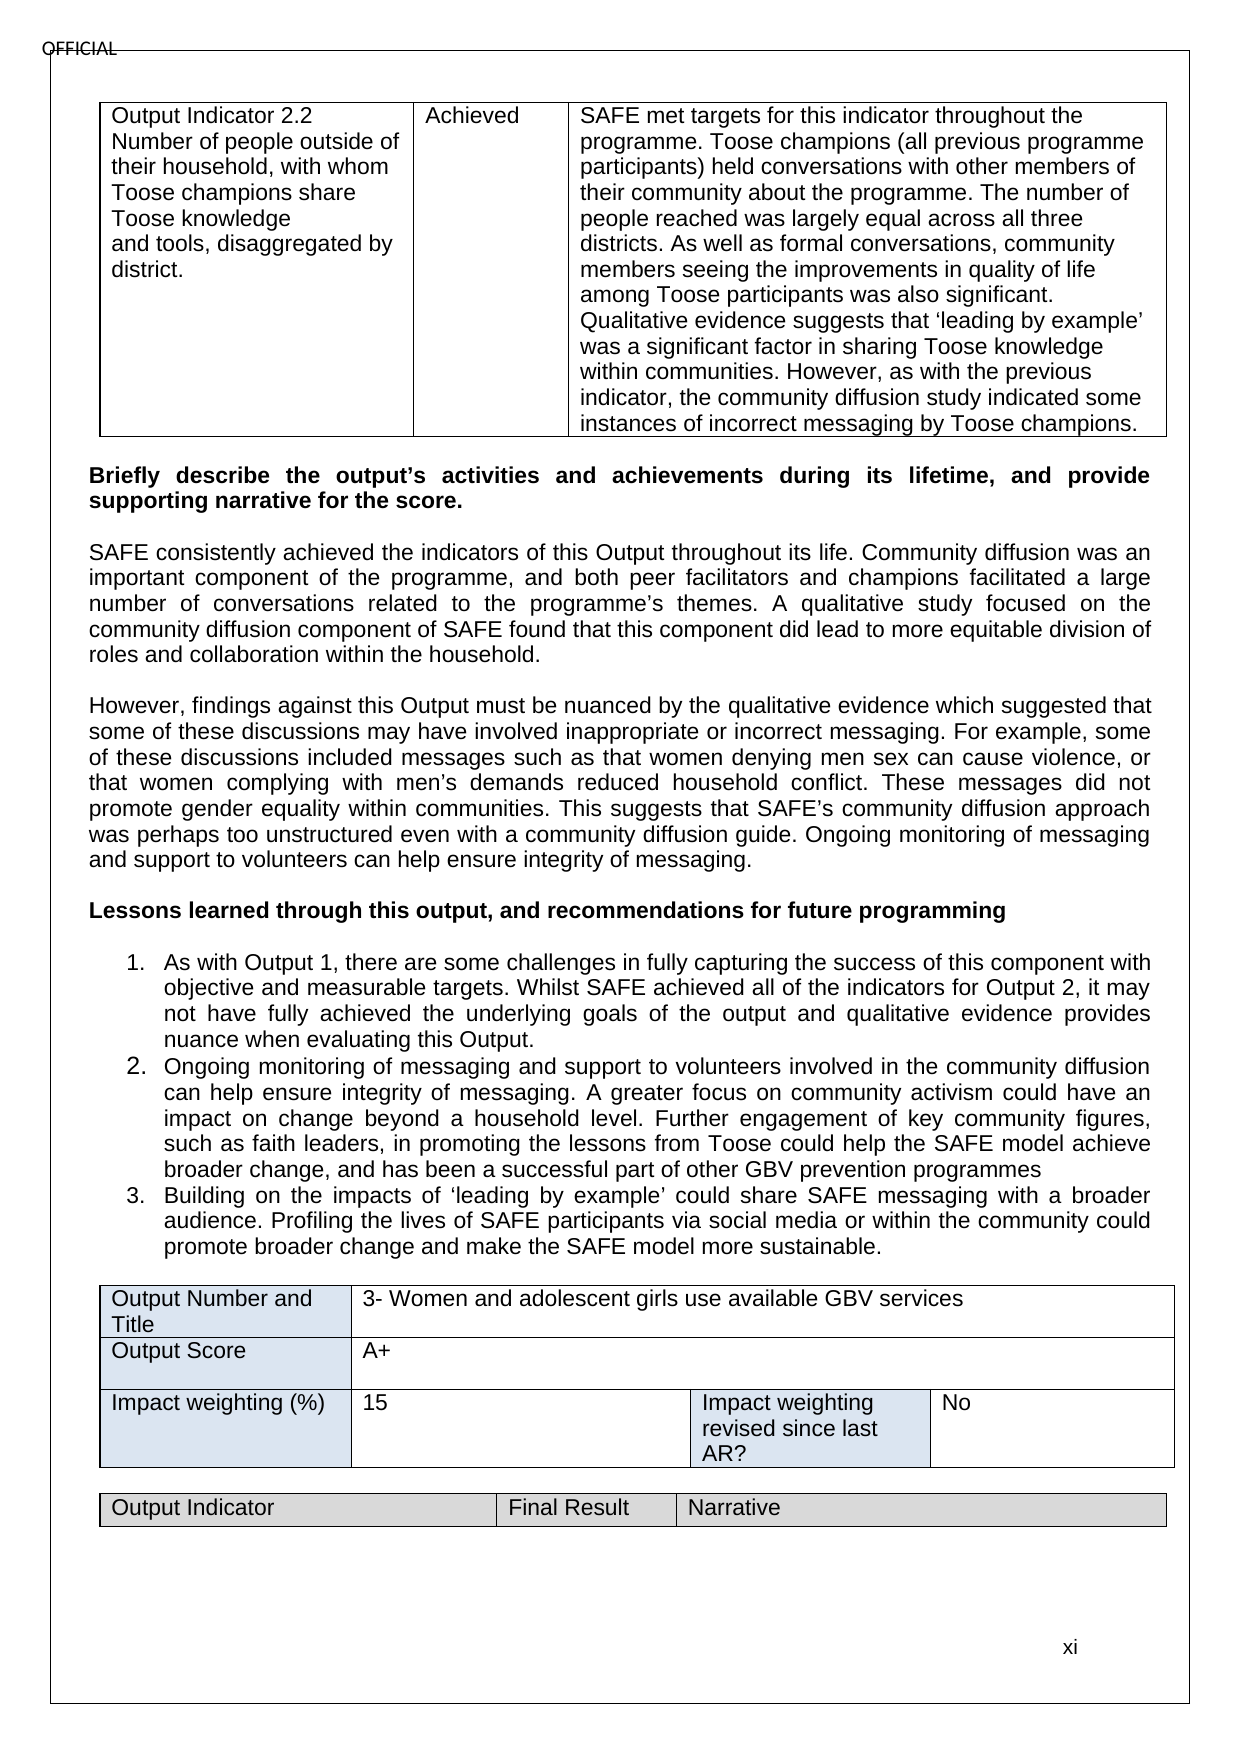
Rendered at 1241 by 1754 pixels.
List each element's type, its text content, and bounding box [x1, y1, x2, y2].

table_header Output Number and Title [101, 1286, 351, 1337]
list Ongoing monitoring of messaging and support to volunteers involved in the community diffusion can help ensure integrity of messaging. A greater focus on community activism could have an impact on change beyond a household level. Further engagement of key community figures, such as faith leaders, in promoting the lessons from Toose could help the SAFE model achieve broader change, and has been a successful part of other GBV prevention programmes [126, 1052, 1152, 1182]
table_cell Output Indicator 2.2 Number of people outside of their household, with whom Toose champions share Toose knowledge and tools, disaggregated by district. [101, 103, 413, 436]
table_header Output Indicator [101, 1494, 496, 1526]
table_cell 15 [352, 1390, 690, 1467]
table_cell No [931, 1390, 1174, 1467]
table_cell Impact weighting (%) [101, 1390, 351, 1467]
list As with Output 1, there are some challenges in fully capturing the success of this component with objective and measurable targets. Whilst SAFE achieved all of the indicators for Output 2, it may not have fully achieved the underlying goals of the output and qualitative evidence provides nuance when evaluating this Output. [126, 949, 1152, 1052]
table_cell Achieved [414, 103, 568, 436]
text SAFE consistently achieved the indicators of this Output throughout its life. Community diffusion was an important component of the programme, and both peer facilitators and champions facilitated a large number of conversations related to the programme’s themes. A qualitative study focused on the community diffusion component of SAFE found that this component did lead to more equitable division of roles and collaboration within the household. [89, 539, 1152, 668]
table_cell SAFE met targets for this indicator throughout the programme. Toose champions (all previous programme participants) held conversations with other members of their community about the programme. The number of people reached was largely equal across all three districts. As well as formal conversations, community members seeing the improvements in quality of life among Toose participants was also significant. Qualitative evidence suggests that ‘leading by example’ was a significant factor in sharing Toose knowledge within communities. However, as with the previous indicator, the community diffusion study indicated some instances of incorrect messaging by Toose champions. [569, 103, 1166, 436]
text Lessons learned through this output, and recommendations for future programming [89, 898, 1152, 924]
table_header 3- Women and adolescent girls use available GBV services [352, 1286, 1174, 1337]
table_cell Impact weighting revised since last AR? [691, 1390, 930, 1467]
text Briefly describe the output’s activities and achievements during its lifetime, and provide supporting narrative for the score. [89, 463, 1152, 514]
table_cell Output Score [101, 1338, 351, 1389]
table_header Narrative [677, 1494, 1166, 1526]
text However, findings against this Output must be nuanced by the qualitative evidence which suggested that some of these discussions may have involved inappropriate or incorrect messaging. For example, some of these discussions included messages such as that women denying men sex can cause violence, or that women complying with men’s demands reduced household conflict. These messages did not promote gender equality within communities. This suggests that SAFE’s community diffusion approach was perhaps too unstructured even with a community diffusion guide. Ongoing monitoring of messaging and support to volunteers can help ensure integrity of messaging. [89, 693, 1152, 873]
table_header Final Result [497, 1494, 676, 1526]
table_cell A+ [352, 1338, 1174, 1389]
list Building on the impacts of ‘leading by example’ could share SAFE messaging with a broader audience. Profiling the lives of SAFE participants via social media or within the community could promote broader change and make the SAFE model more sustainable. [126, 1182, 1152, 1259]
